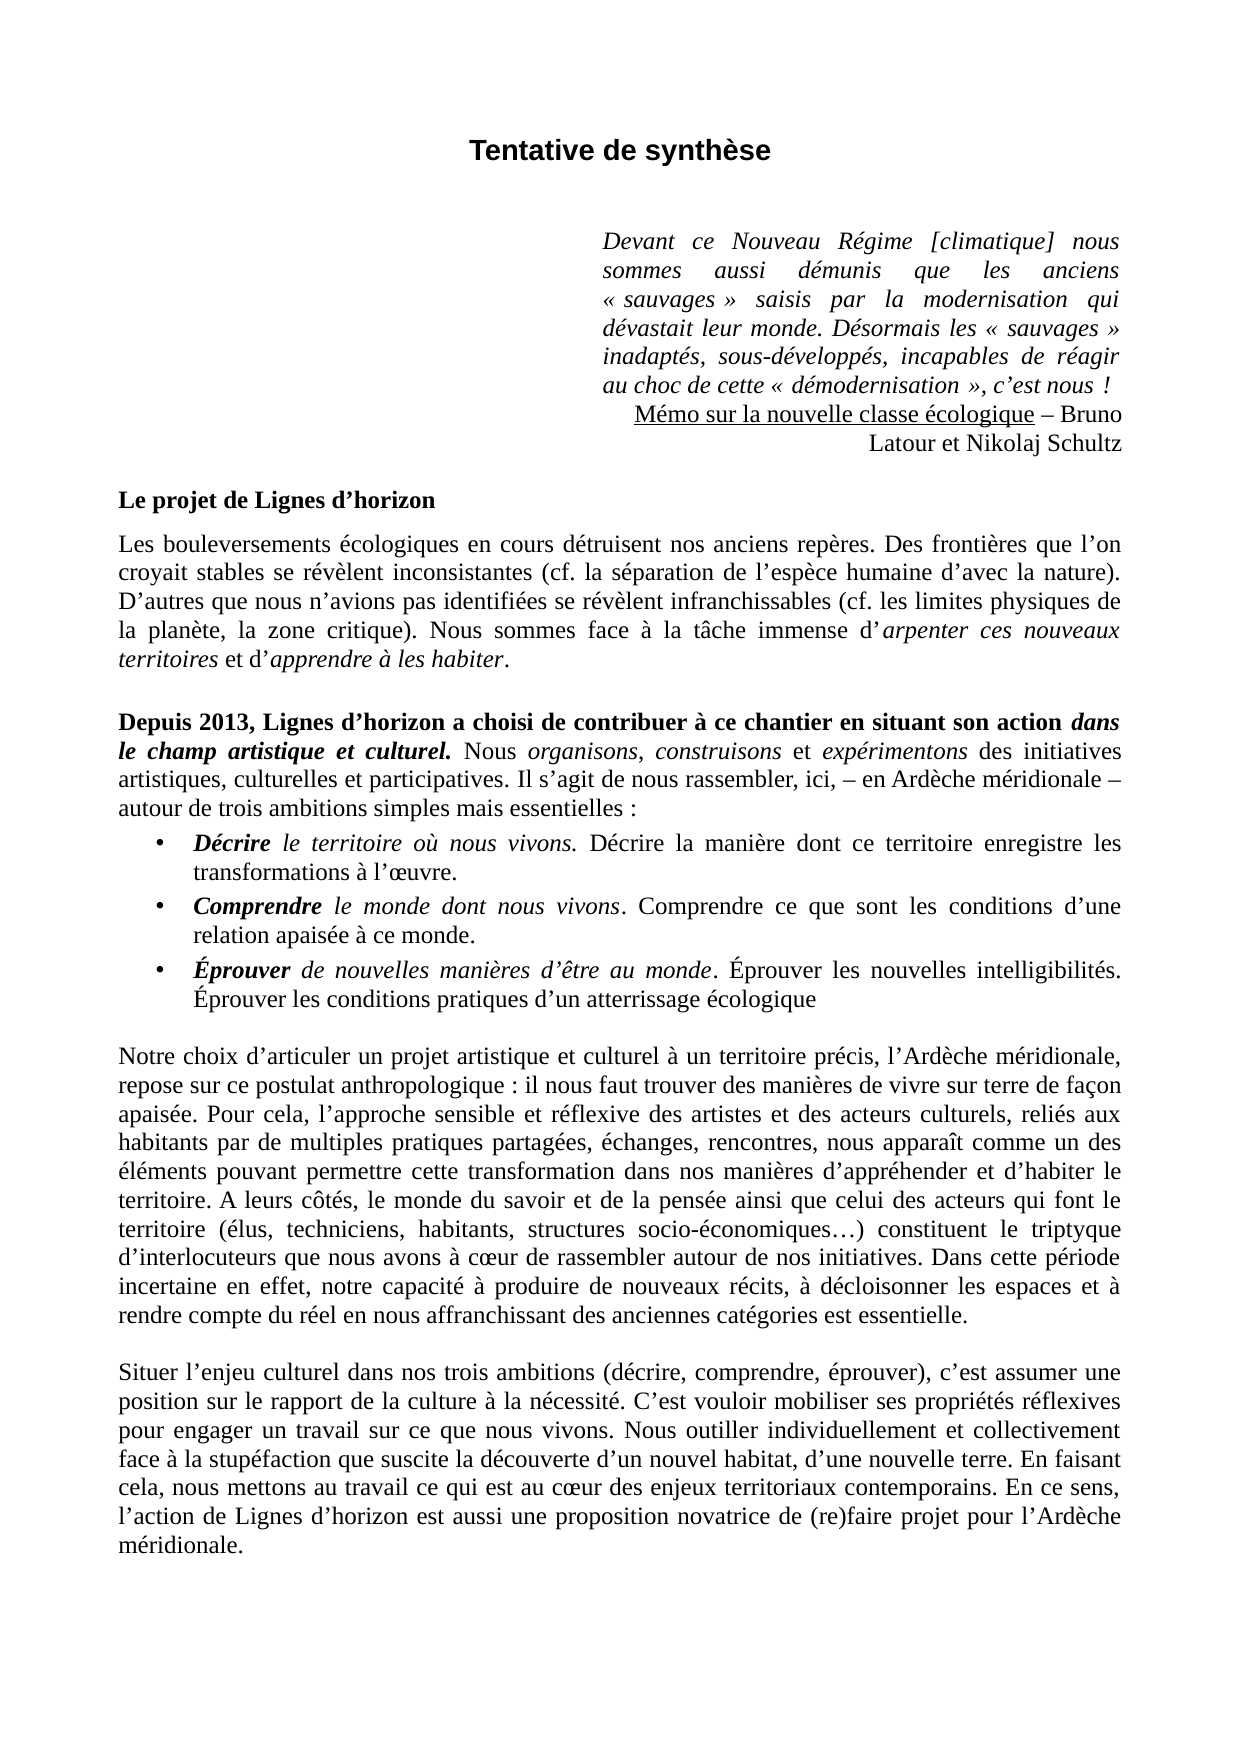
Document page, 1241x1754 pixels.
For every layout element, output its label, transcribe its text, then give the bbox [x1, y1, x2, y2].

text Le projet de Lignes d’horizon [118, 485, 1122, 514]
subtitle Tentative de synthèse [118, 133, 1122, 166]
text Devant ce Nouveau Régime [climatique] nous sommes aussi démunis que les anciens « sauvages » saisis par la modernisation qui dévastait leur monde. Désormais les « sauvages » inadaptés, sous-développés, incapables de réagir au choc de cette « démodernisation », c’est nous ! [602, 226, 1122, 399]
text Les bouleversements écologiques en cours détruisent nos anciens repères. Des frontières que l’on croyait stables se révèlent inconsistantes (cf. la séparation de l’espèce humaine d’avec la nature). D’autres que nous n’avions pas identifiées se révèlent infranchissables (cf. les limites physiques de la planète, la zone critique). Nous sommes face à la tâche immense d’arpenter ces nouveaux territoires et d’apprendre à les habiter. [118, 529, 1122, 672]
list Décrire le territoire où nous vivons. Décrire la manière dont ce territoire enregistre les transformations à l’œuvre. [156, 828, 1122, 886]
text Depuis 2013, Lignes d’horizon a choisi de contribuer à ce chantier en situant son action dans le champ artistique et culturel. Nous organisons, construisons et expérimentons des initiatives artistiques, culturelles et participatives. Il s’agit de nous rassembler, ici, – en Ardèche méridionale – autour de trois ambitions simples mais essentielles : [118, 707, 1122, 822]
list Éprouver de nouvelles manières d’être au monde. Éprouver les nouvelles intelligibilités. Éprouver les conditions pratiques d’un atterrissage écologique [156, 955, 1122, 1012]
text Situer l’enjeu culturel dans nos trois ambitions (décrire, comprendre, éprouver), c’est assumer une position sur le rapport de la culture à la nécessité. C’est vouloir mobiliser ses propriétés réflexives pour engager un travail sur ce que nous vivons. Nous outiller individuellement et collectivement face à la stupéfaction que suscite la découverte d’un nouvel habitat, d’une nouvelle terre. En faisant cela, nous mettons au travail ce qui est au cœur des enjeux territoriaux contemporains. En ce sens, l’action de Lignes d’horizon est aussi une proposition novatrice de (re)faire projet pour l’Ardèche méridionale. [118, 1357, 1122, 1559]
list Comprendre le monde dont nous vivons. Comprendre ce que sont les conditions d’une relation apaisée à ce monde. [156, 891, 1122, 949]
text Mémo sur la nouvelle classe écologique – Bruno Latour et Nikolaj Schultz [602, 399, 1122, 456]
text Notre choix d’articuler un projet artistique et culturel à un territoire précis, l’Ardèche méridionale, repose sur ce postulat anthropologique : il nous faut trouver des manières de vivre sur terre de façon apaisée. Pour cela, l’approche sensible et réflexive des artistes et des acteurs culturels, reliés aux habitants par de multiples pratiques partagées, échanges, rencontres, nous apparaît comme un des éléments pouvant permettre cette transformation dans nos manières d’appréhender et d’habiter le territoire. A leurs côtés, le monde du savoir et de la pensée ainsi que celui des acteurs qui font le territoire (élus, techniciens, habitants, structures socio-économiques…) constituent le triptyque d’interlocuteurs que nous avons à cœur de rassembler autour de nos initiatives. Dans cette période incertaine en effet, notre capacité à produire de nouveaux récits, à décloisonner les espaces et à rendre compte du réel en nous affranchissant des anciennes catégories est essentielle. [118, 1041, 1122, 1329]
